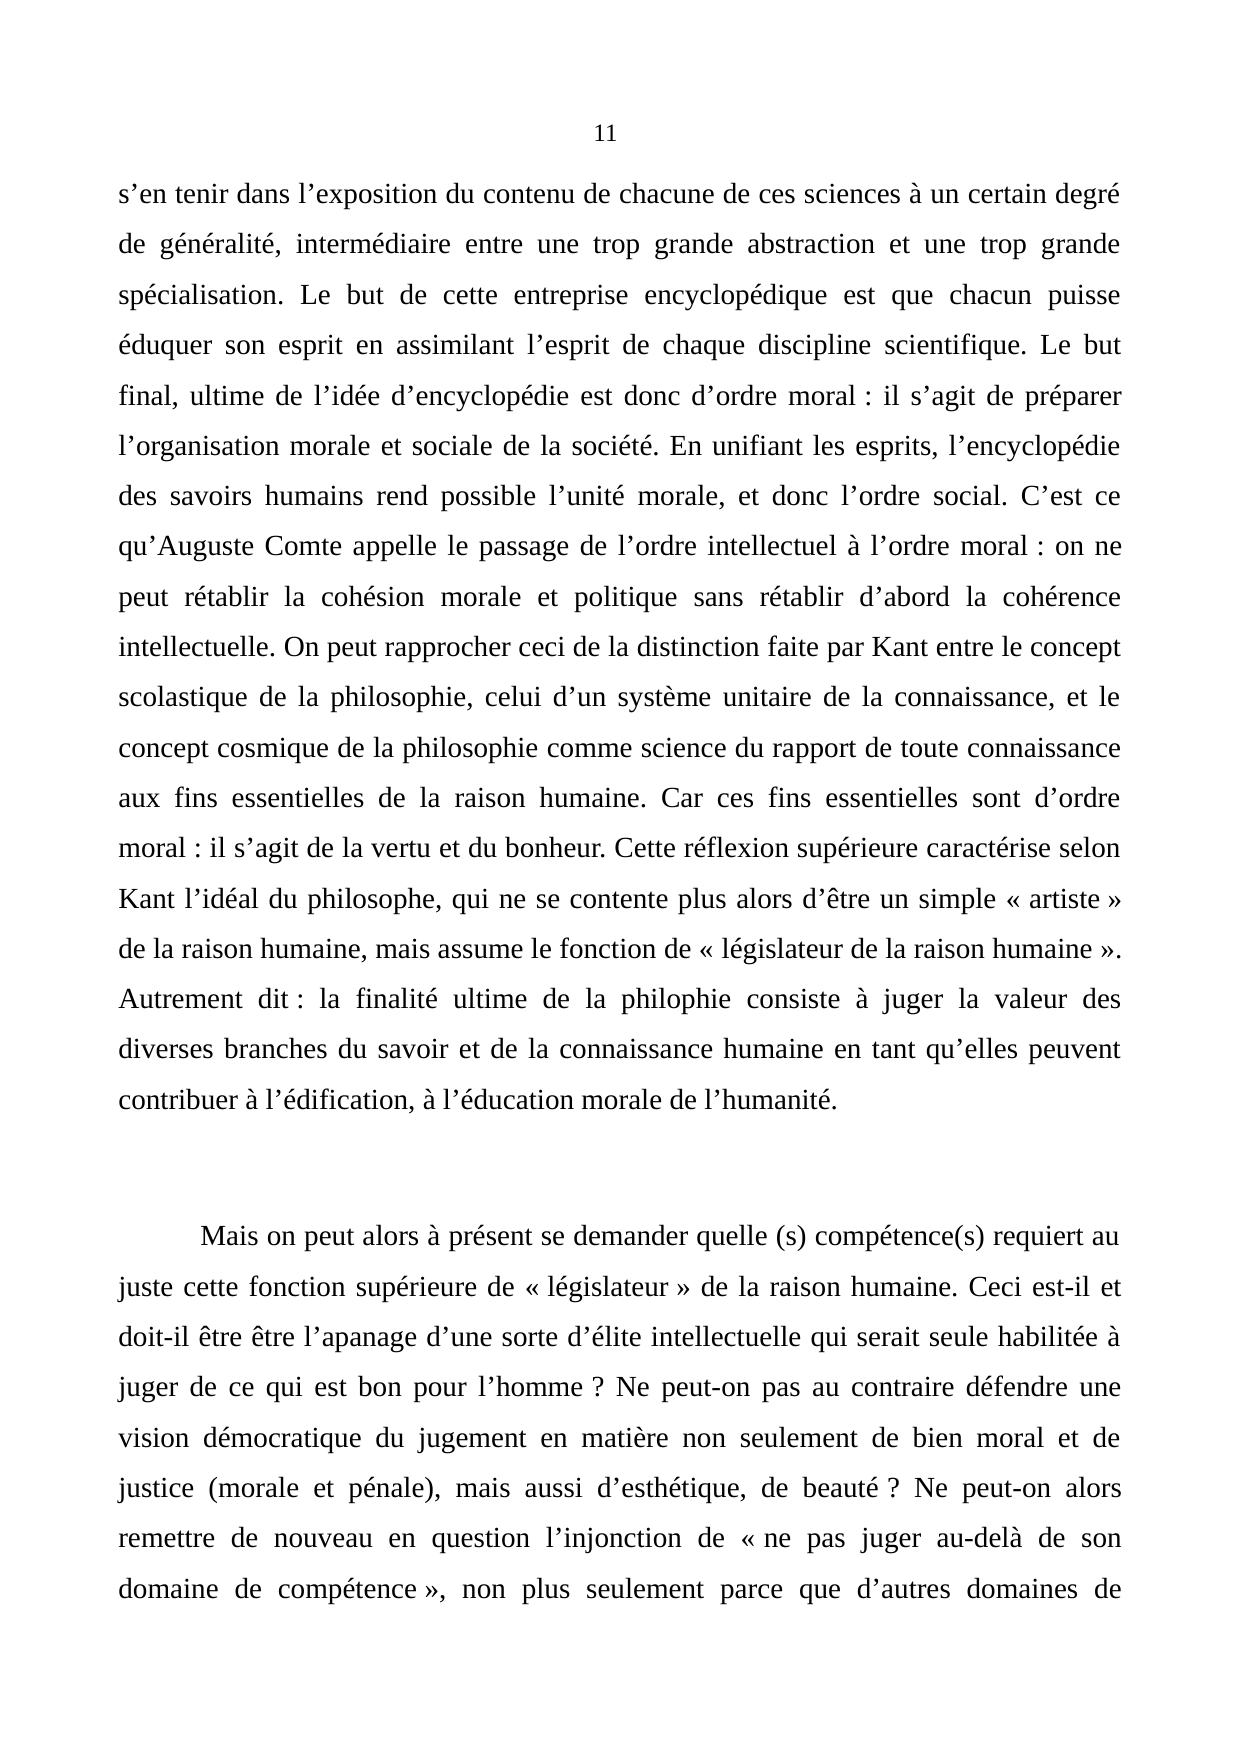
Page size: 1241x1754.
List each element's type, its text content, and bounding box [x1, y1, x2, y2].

text Mais on peut alors à présent se demander quelle (s) compétence(s) requiert au juste cette fonction supérieure de « législateur » de la raison humaine. Ceci est-il et doit-il être être l’apanage d’une sorte d’élite intellectuelle qui serait seule habilitée à juger de ce qui est bon pour l’homme ? Ne peut-on pas au contraire défendre une vision démocratique du jugement en matière non seulement de bien moral et de justice (morale et pénale), mais aussi d’esthétique, de beauté ? Ne peut-on alors remettre de nouveau en question l’injonction de « ne pas juger au-delà de son domaine de compétence », non plus seulement parce que d’autres domaines de [118, 1218, 1122, 1604]
text s’en tenir dans l’exposition du contenu de chacune de ces sciences à un certain degré de généralité, intermédiaire entre une trop grande abstraction et une trop grande spécialisation. Le but de cette entreprise encyclopédique est que chacun puisse éduquer son esprit en assimilant l’esprit de chaque discipline scientifique. Le but final, ultime de l’idée d’encyclopédie est donc d’ordre moral : il s’agit de préparer l’organisation morale et sociale de la société. En unifiant les esprits, l’encyclopédie des savoirs humains rend possible l’unité morale, et donc l’ordre social. C’est ce qu’Auguste Comte appelle le passage de l’ordre intellectuel à l’ordre moral : on ne peut rétablir la cohésion morale et politique sans rétablir d’abord la cohérence intellectuelle. On peut rapprocher ceci de la distinction faite par Kant entre le concept scolastique de la philosophie, celui d’un système unitaire de la connaissance, et le concept cosmique de la philosophie comme science du rapport de toute connaissance aux fins essentielles de la raison humaine. Car ces fins essentielles sont d’ordre moral : il s’agit de la vertu et du bonheur. Cette réflexion supérieure caractérise selon Kant l’idéal du philosophe, qui ne se contente plus alors d’être un simple « artiste » de la raison humaine, mais assume le fonction de « législateur de la raison humaine ». Autrement dit : la finalité ultime de la philophie consiste à juger la valeur des diverses branches du savoir et de la connaissance humaine en tant qu’elles peuvent contribuer à l’édification, à l’éducation morale de l’humanité. [118, 176, 1122, 1116]
